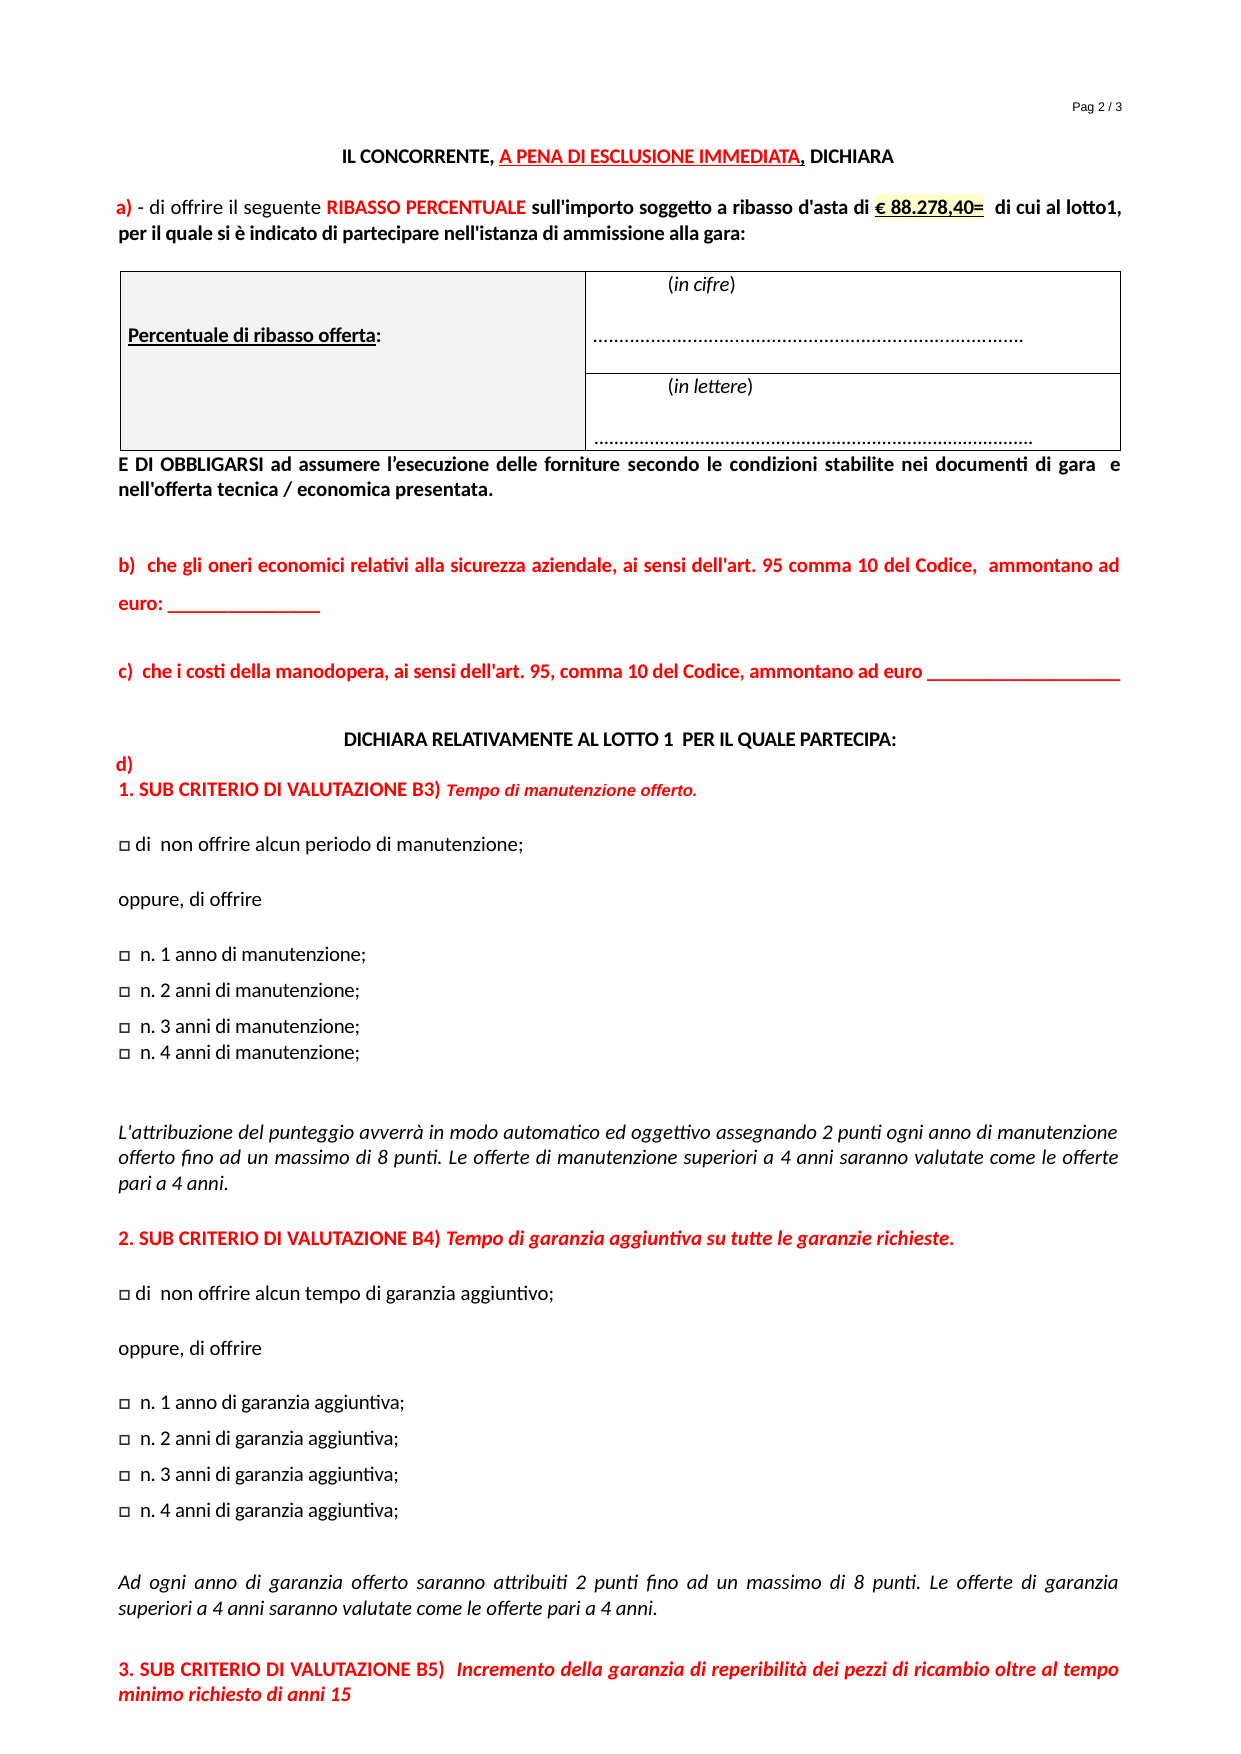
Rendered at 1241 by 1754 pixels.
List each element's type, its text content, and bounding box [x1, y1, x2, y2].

text 3. SUB CRITERIO DI VALUTAZIONE B5) Incremento della garanzia di reperibilità dei pezzi di ricambio oltre al tempo minimo richiesto di anni 15 [118, 1656, 1122, 1707]
table_header (in cifre) .................................................................................. [586, 272, 1120, 372]
text a) - di offrire il seguente RIBASSO PERCENTUALE sull'importo soggetto a ribasso d'asta di € 88.278,40= di cui al lotto1, per il quale si è indicato di partecipare nell'istanza di ammissione alla gara: [116, 194, 1122, 245]
text c) che i costi della manodopera, ai sensi dell'art. 95, comma 10 del Codice, ammontano ad euro ___________________ [118, 658, 1122, 684]
text □ n. 3 anni di garanzia aggiuntiva; [118, 1462, 1122, 1487]
text □ n. 2 anni di garanzia aggiuntiva; [118, 1426, 1122, 1451]
text □ n. 1 anno di garanzia aggiuntiva; [118, 1389, 1122, 1415]
text d) [116, 751, 1122, 777]
table_cell (in lettere) ....................................................................................... [586, 374, 1120, 450]
text DICHIARA RELATIVAMENTE AL LOTTO 1 PER IL QUALE PARTECIPA: [118, 726, 1122, 751]
text □ n. 2 anni di manutenzione; [118, 977, 1122, 1003]
text b) che gli oneri economici relativi alla sicurezza aziendale, ai sensi dell'art. 95 comma 10 del Codice, ammontano ad euro: _______________ [118, 552, 1122, 616]
text IL CONCORRENTE, A PENA DI ESCLUSIONE IMMEDIATA, DICHIARA [118, 143, 1122, 169]
text Ad ogni anno di garanzia offerto saranno attribuiti 2 punti fino ad un massimo di 8 punti. Le offerte di garanzia superiori a 4 anni saranno valutate come le offerte pari a 4 anni. [118, 1569, 1122, 1620]
text L'attribuzione del punteggio avverrà in modo automatico ed oggettivo assegnando 2 punti ogni anno di manutenzione offerto fino ad un massimo di 8 punti. Le offerte di manutenzione superiori a 4 anni saranno valutate come le offerte pari a 4 anni. [118, 1119, 1122, 1195]
text oppure, di offrire [118, 886, 1122, 912]
text 2. SUB CRITERIO DI VALUTAZIONE B4) Tempo di garanzia aggiuntiva su tutte le garanzie richieste. [118, 1225, 1122, 1250]
text □ n. 3 anni di manutenzione; [118, 1013, 1122, 1039]
text oppure, di offrire [118, 1335, 1122, 1360]
text □ n. 4 anni di manutenzione; [118, 1039, 1122, 1064]
text □ di non offrire alcun tempo di garanzia aggiuntivo; [118, 1280, 1122, 1305]
text E DI OBBLIGARSI ad assumere l’esecuzione delle forniture secondo le condizioni stabilite nei documenti di gara e nell'offerta tecnica / economica presentata. [118, 451, 1122, 502]
text □ n. 4 anni di garanzia aggiuntiva; [118, 1498, 1122, 1523]
text □ di non offrire alcun periodo di manutenzione; [118, 832, 1122, 857]
text 1. SUB CRITERIO DI VALUTAZIONE B3) Tempo di manutenzione offerto. [118, 777, 1122, 802]
table_header Percentuale di ribasso offerta: [121, 272, 585, 450]
text □ n. 1 anno di manutenzione; [118, 941, 1122, 967]
